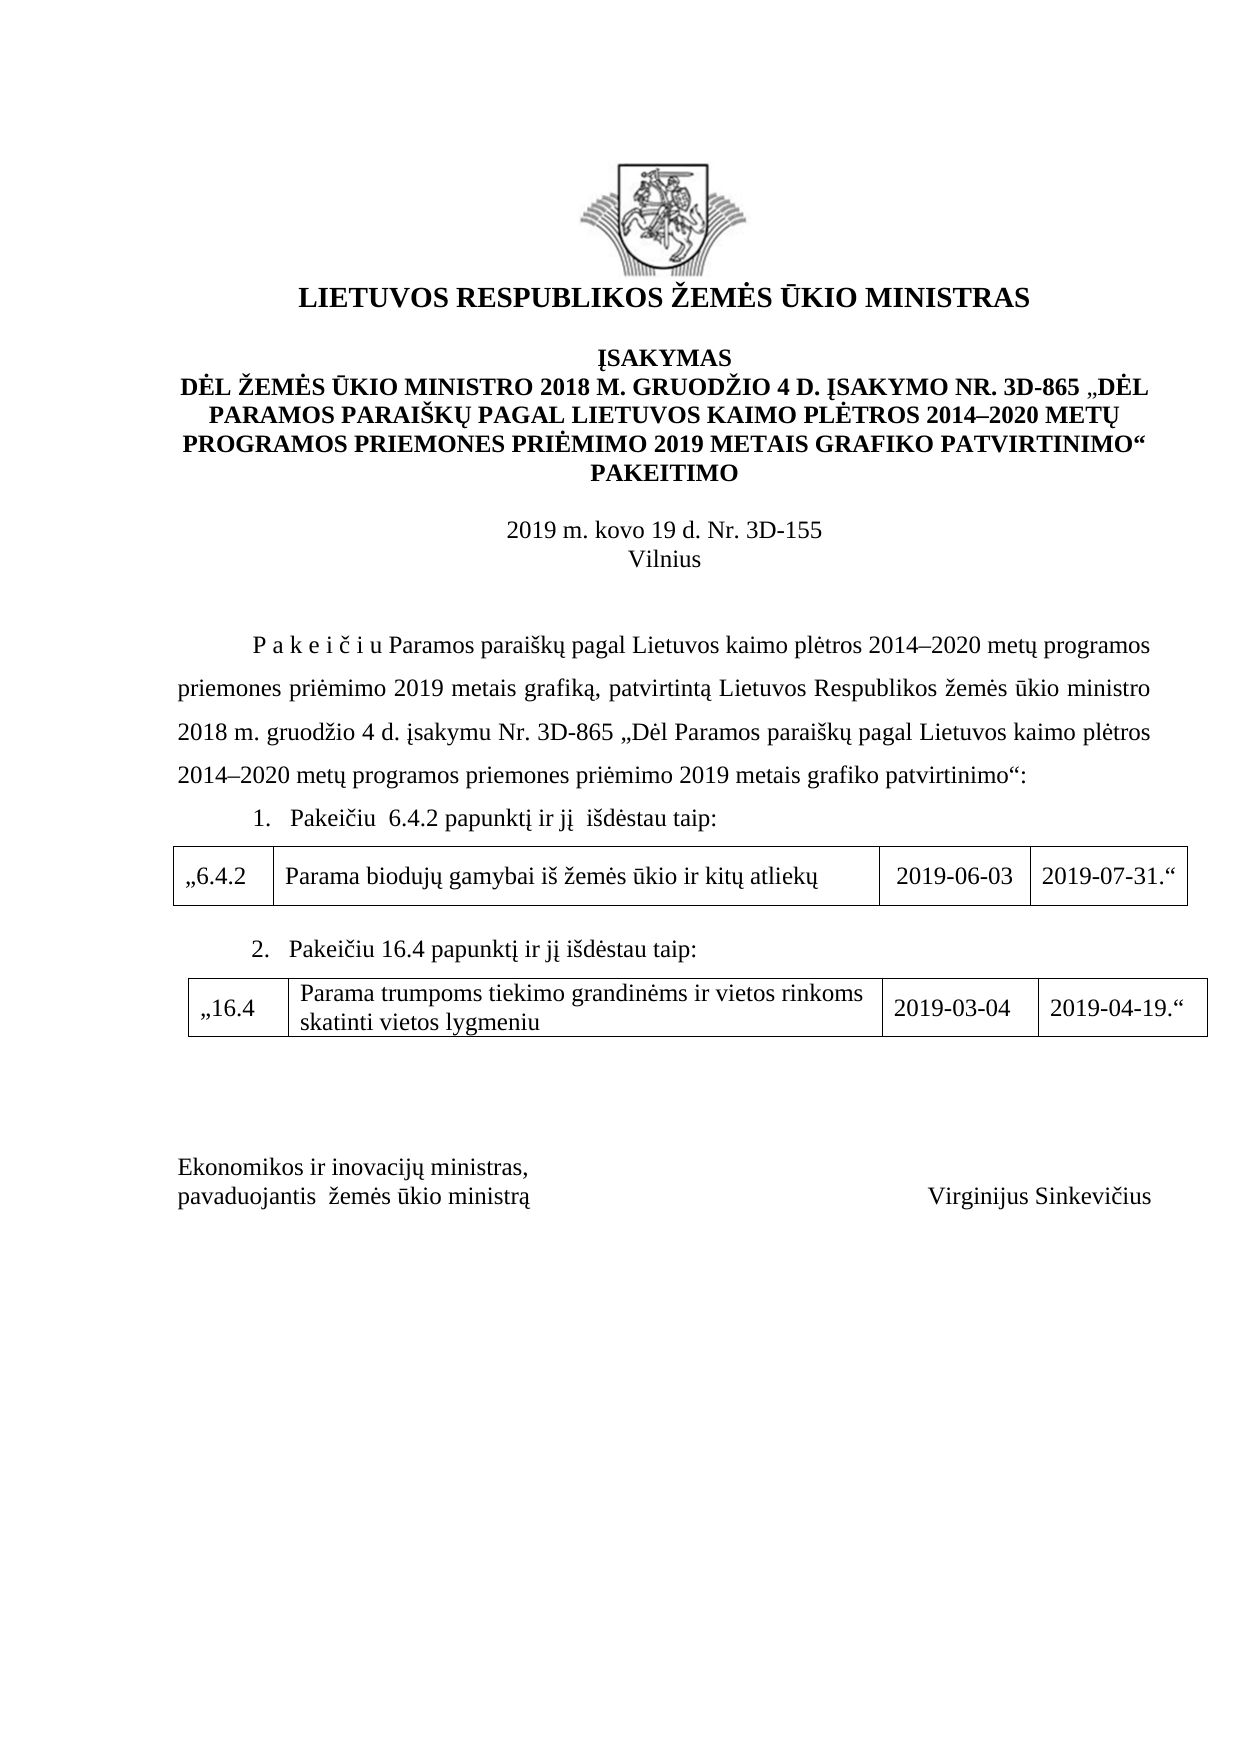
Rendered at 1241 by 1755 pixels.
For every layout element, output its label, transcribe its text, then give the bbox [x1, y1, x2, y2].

text pavaduojantis žemės ūkio ministrą Virginijus Sinkevičius [177, 1181, 1152, 1209]
table_header 2019-03-04 [883, 979, 1038, 1036]
table_header 2019-07-31.“ [1031, 847, 1187, 904]
table_header 2019-06-03 [880, 847, 1030, 904]
text ĮSAKYMAS [177, 343, 1152, 372]
table_header Parama trumpoms tiekimo grandinėms ir vietos rinkoms skatinti vietos lygmeniu [289, 979, 882, 1036]
table_header „16.4 [189, 979, 288, 1036]
table_header „6.4.2 [174, 847, 273, 904]
text Ekonomikos ir inovacijų ministras, [177, 1152, 1152, 1181]
text Vilnius [177, 544, 1152, 573]
table_header Parama biodujų gamybai iš žemės ūkio ir kitų atliekų [274, 847, 879, 904]
text P a k e i č i u Paramos paraiškų pagal Lietuvos kaimo plėtros 2014–2020 metų programos priemones priėmimo 2019 metais grafiką, patvirtintą Lietuvos Respublikos žemės ūkio ministro 2018 m. gruodžio 4 d. įsakymu Nr. 3D-865 „Dėl Paramos paraiškų pagal Lietuvos kaimo plėtros 2014–2020 metų programos priemones priėmimo 2019 metais grafiko patvirtinimo“: [177, 630, 1152, 788]
text 1. Pakeičiu 6.4.2 papunktį ir jį išdėstau taip: [252, 803, 1152, 832]
text LIETUVOS RESPUBLIKOS ŽEMĖS ŪKIO MINISTRAS [177, 281, 1152, 314]
text 2019 m. kovo 19 d. Nr. 3D-155 [177, 515, 1152, 544]
text DĖL ŽEMĖS ŪKIO MINISTRO 2018 M. GRUODŽIO 4 D. ĮSAKYMO NR. 3D-865 „DĖL PARAMOS PARAIŠKŲ PAGAL LIETUVOS KAIMO PLĖTROS 2014–2020 METŲ PROGRAMOS PRIEMONES PRIĖMIMO 2019 METAIS GRAFIKO PATVIRTINIMO“ PAKEITIMO [177, 372, 1152, 487]
text 2. Pakeičiu 16.4 papunktį ir jį išdėstau taip: [251, 934, 1152, 963]
table_header 2019-04-19.“ [1039, 979, 1207, 1036]
